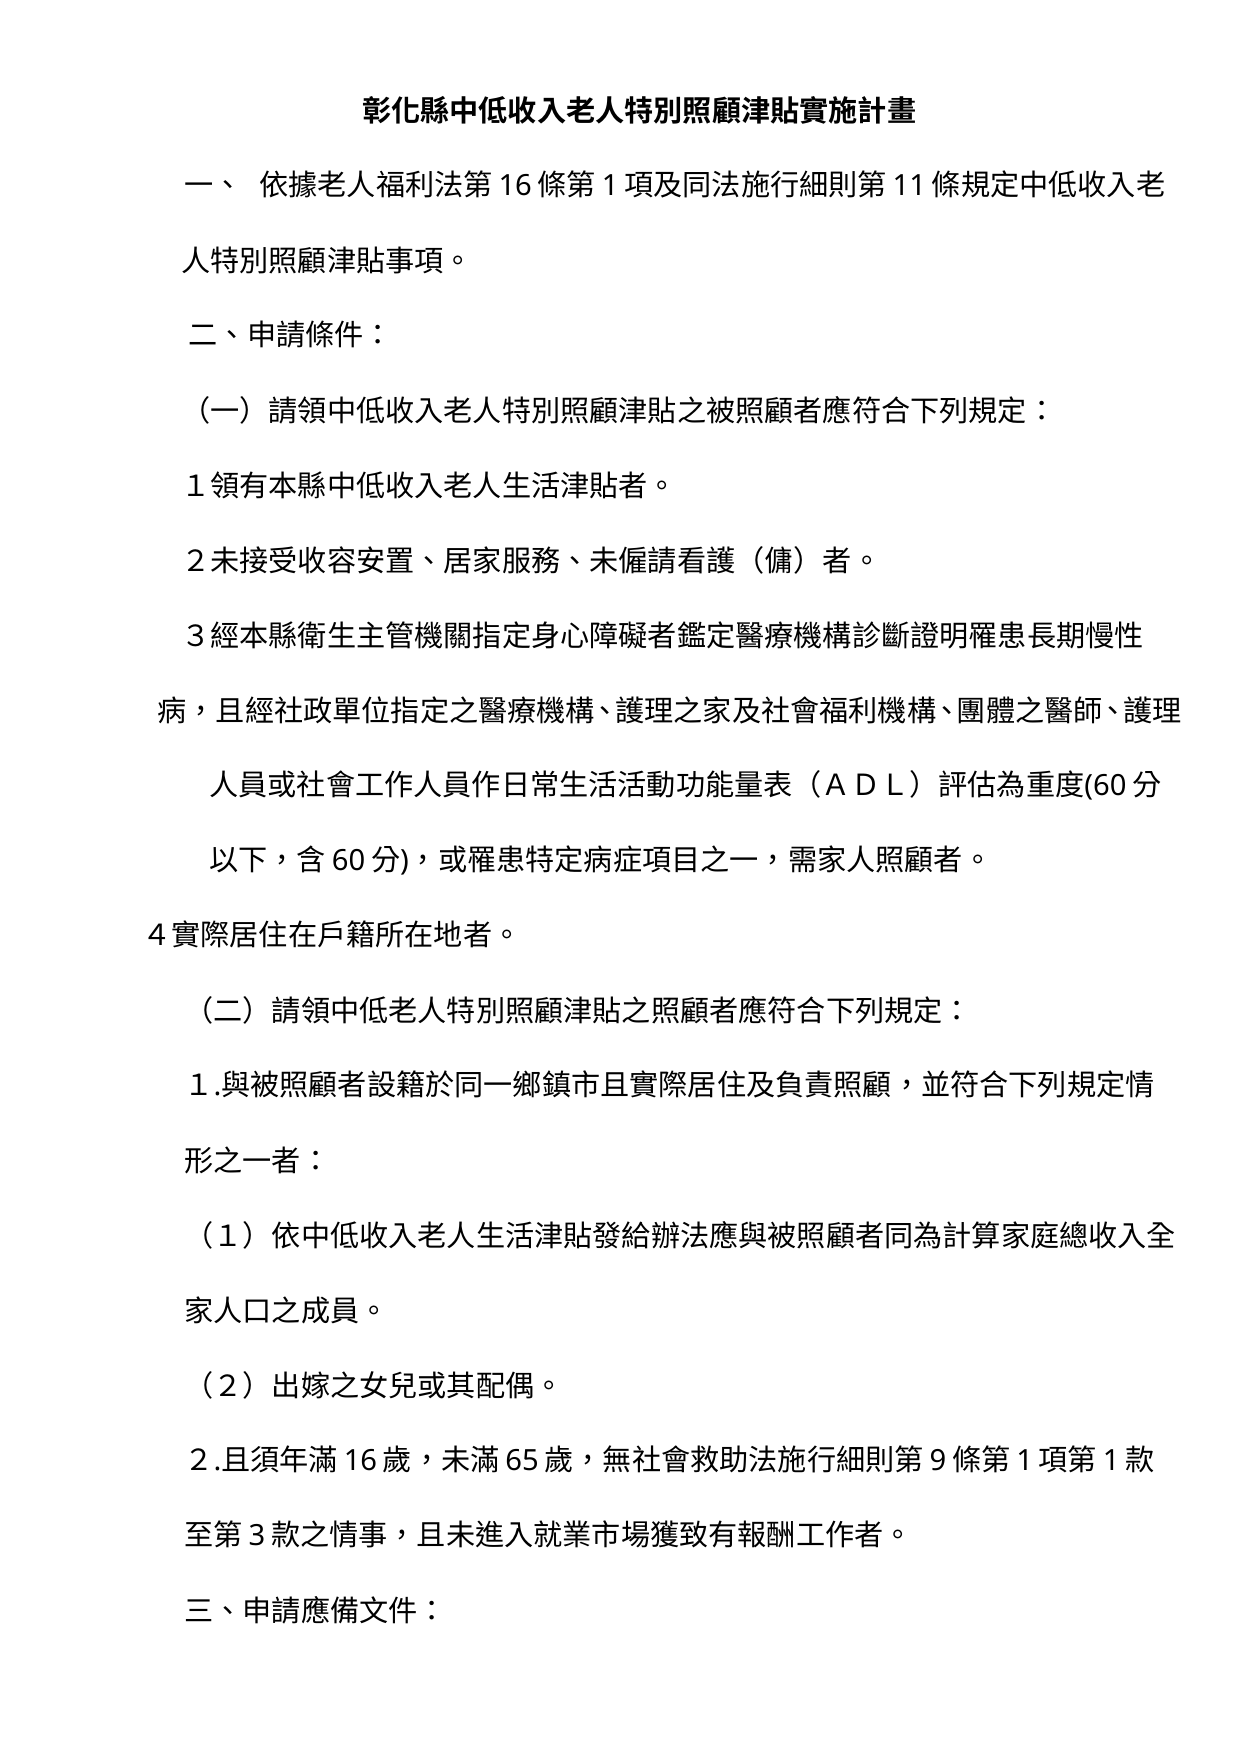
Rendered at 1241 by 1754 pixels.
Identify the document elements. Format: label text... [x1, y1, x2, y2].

text 彰化縣中低收入老人特別照顧津貼實施計畫 [97, 71, 1181, 146]
list 依據老人福利法第16條第1項及同法施行細則第11條規定中低收入老人特別照顧津貼事項。 二、申請條件： （一）請領中低收入老人特別照顧津貼之被照顧者應符合下列規定： １領有本縣中低收入老人生活津貼者。 ２未接受收容安置、居家服務、未僱請看護（傭）者。 ３經本縣衛生主管機關指定身心障礙者鑑定醫療機構診斷證明罹患長期慢性 [181, 146, 1181, 671]
text 病，且經社政單位指定之醫療機構、護理之家及社會福利機構、團體之醫師、護理人員或社會工作人員作日常生活活動功能量表（ＡＤＬ）評估為重度(60分以下，含60分)，或罹患特定病症項目之一，需家人照顧者。 [97, 671, 1181, 896]
text ４實際居住在戶籍所在地者。 （二）請領中低老人特別照顧津貼之照顧者應符合下列規定： １.與被照顧者設籍於同一鄉鎮市且實際居住及負責照顧，並符合下列規定情形之一者： （１）依中低收入老人生活津貼發給辦法應與被照顧者同為計算家庭總收入全家人口之成員。 （２）出嫁之女兒或其配偶。 ２.且須年滿16歲，未滿65歲，無社會救助法施行細則第9條第1項第1款至第3款之情事，且未進入就業市場獲致有報酬工作者。 三、申請應備文件： 請領特別照顧津貼應向戶籍所在地之鄉鎮市公所提出申請，經初審合格再送彰化縣政府（以下簡稱本府）複審。申請者應檢附下列文件： （一）申請表。 （二）照顧者與被照顧者之國民身分證正、背面影本。 （三）經本縣衛生主管機關指定身心障礙者鑑定醫療機構出具之罹患長期慢性病之診斷書。 （四）經本縣衛生主管機關指定身心障礙者鑑定醫療機構出具之日常生活功能(ＡＤＬ)量表評估為重度以上之證明。 （五）低收入戶或中低收入老人證明。 （六）照顧者與被照顧者戶口名簿影本。 （七）申請人（照顧者）之匯款郵局存摺封面影本。 （八）其他必要之相關文件。 經醫師診斷罹患有所列特定病症（如附表一）事項者，得免付日常生活功能量表。 已持有身心障礙手冊之特定身心障礙項目者，得以身心障礙手冊影本證明，免附罹患長期慢性病之診斷書及日常生活活動功能量表。 前項特定身心障礙項目及申請標準如附表二。 四、補助原則： （一）本府受理申請補助案時，除應依規定審定相關文件外，並派員實地訪查被照顧者其生活自理能力及專人照顧之必要性。 （二）照顧者以請領一位中低收入老人特別照顧津貼為限。 （三） 領取特別照顧津貼者，不得重複申請居家服務、中低收入老人重病住院看護補助及政府提供之其他看護補助。 （四）已請領中低收入老人特別照顧津貼之照顧者，不得再擔任領有津貼之居家服務員。 五、補助標準： （一）本縣中低收入老人特別照顧津貼為每月補助照顧者新臺幣（以下同）5,000元整（匯入照顧者郵局帳戶）。 （二）申請案件由公所完成調查及初審，並發文至本府，經本府審核通過後，補助費自公所發文檢送申請案之次月開始發給。 （三）被照顧者或照顧者請領特別照顧津貼原因消失時，照顧者、督導人員或相關人員應主動通報本府，本府應停止補助；如所送資料填報不實、隱匿事實、溢領補助或違反相關法令者，其所領之津貼，由本府以書面命本人或其法定繼承人於三十日內返還；屆期未返還者，由本府依法移送強制執行。 六、督導作業： （一）照顧者應納入本府居家服務工作之督導對象。 （二）辦理照顧者相關教育訓練，以提昇照顧品質，並增進照顧者之社會適應。 （三）督導人員應評量照顧品質，並每月至少訪視1次，如發現照顧者服務知能不符照顧應有品質時，督導人員宜協助輔導改善，經輔導仍未改善者，通知本府停止補助，本府得改以居家服務等方式照顧。 （四）本府每年對補助對象至少應派員查核1次。 （五）委託督導費用每名每月550元。 七、實施日期： 自公告當年度1月1日起至12月31日止。 八、經費來源： 本府預算社政業務-老人福利項下支應，如當年度預算用罄，得停止辦理或酌減補助金額。 九、本計畫奉核後實施。 [97, 896, 1181, 1646]
